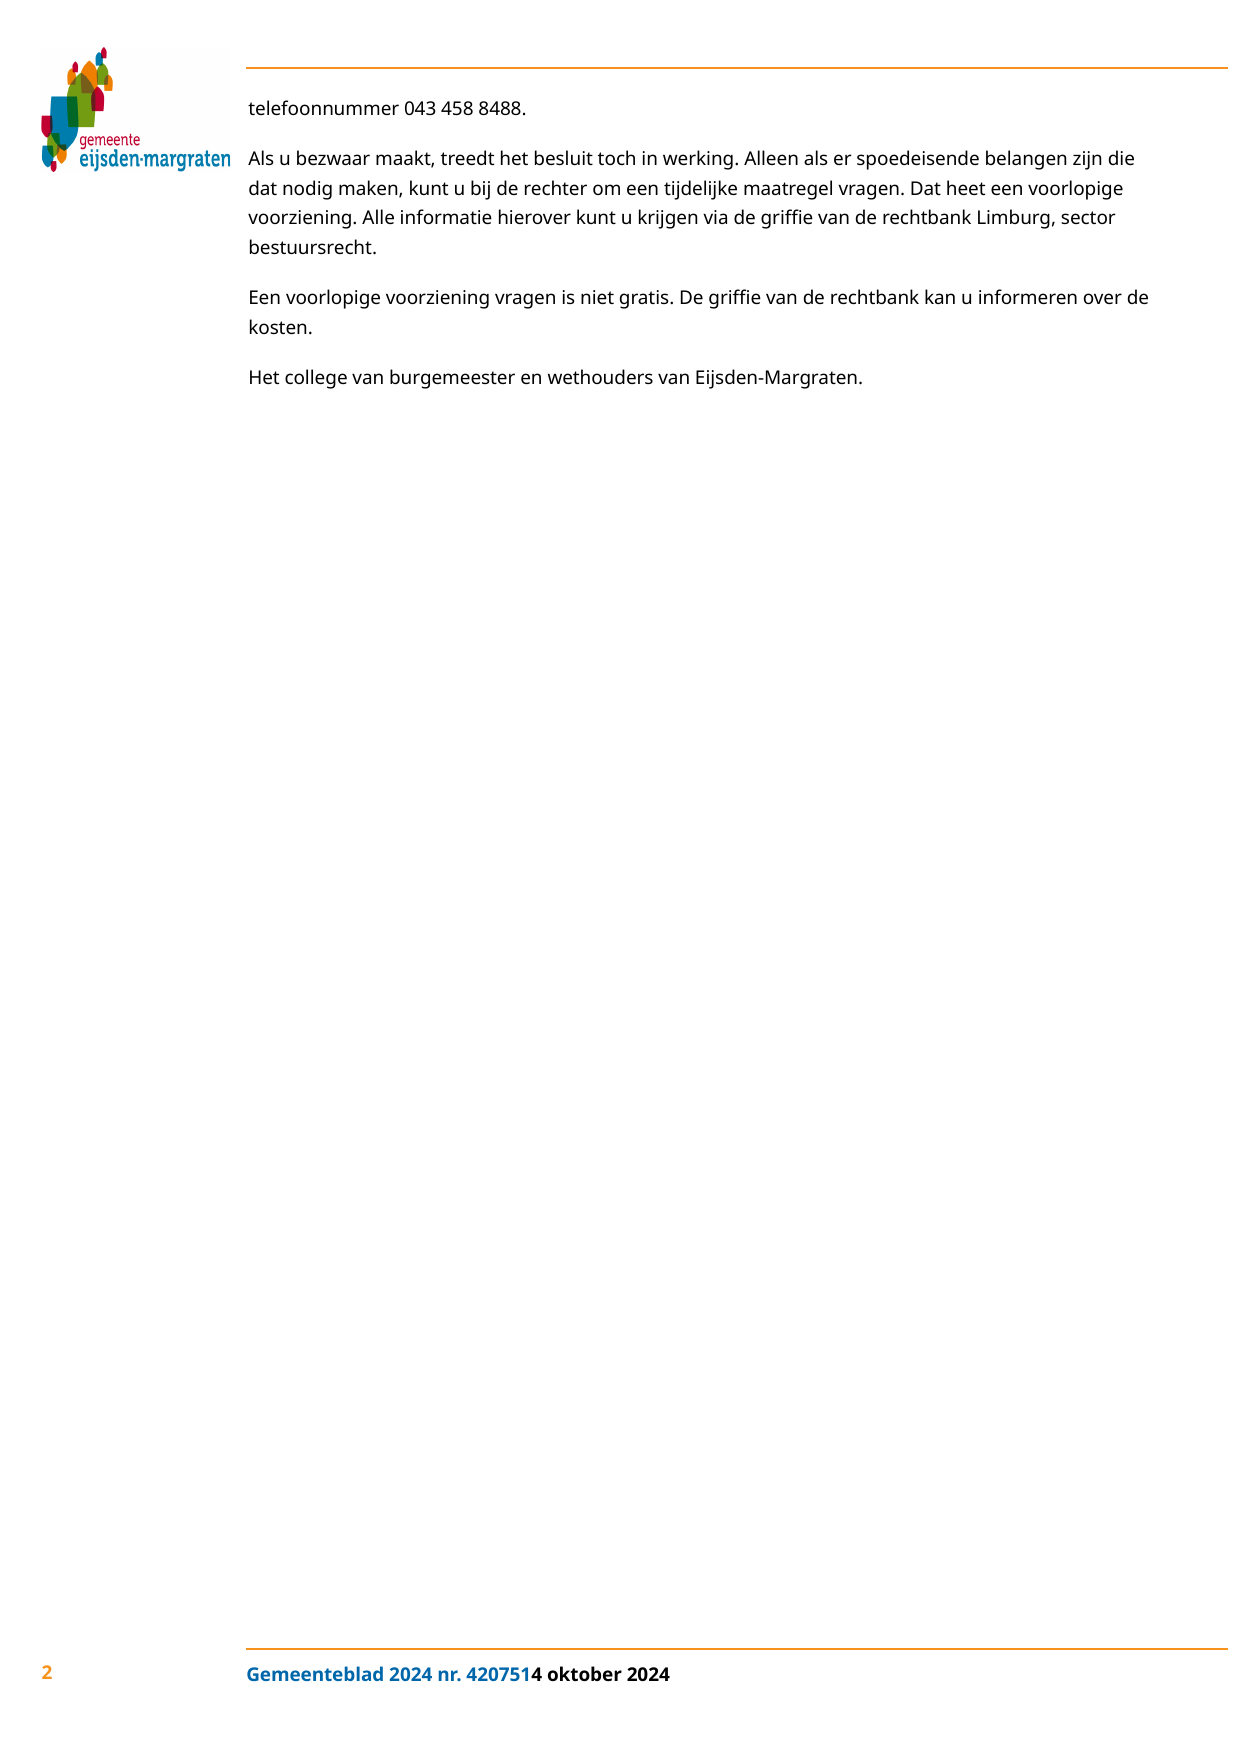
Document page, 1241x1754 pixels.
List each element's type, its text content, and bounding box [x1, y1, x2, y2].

picture [41, 47, 231, 172]
text Een voorlopige voorziening vragen is niet gratis. De griffie van de rechtbank kan u informeren over de kosten. [248, 284, 1152, 340]
text Het college van burgemeester en wethouders van Eijsden-Margraten. [248, 364, 1152, 390]
text telefoonnummer 043 458 8488. [248, 95, 1152, 121]
text Als u bezwaar maakt, treedt het besluit toch in werking. Alleen als er spoedeisende belangen zijn die dat nodig maken, kunt u bij de rechter om een tijdelijke maatregel vragen. Dat heet een voorlopige voorziening. Alle informatie hierover kunt u krijgen via de griffie van de rechtbank Limburg, sector bestuursrecht. [248, 145, 1152, 260]
